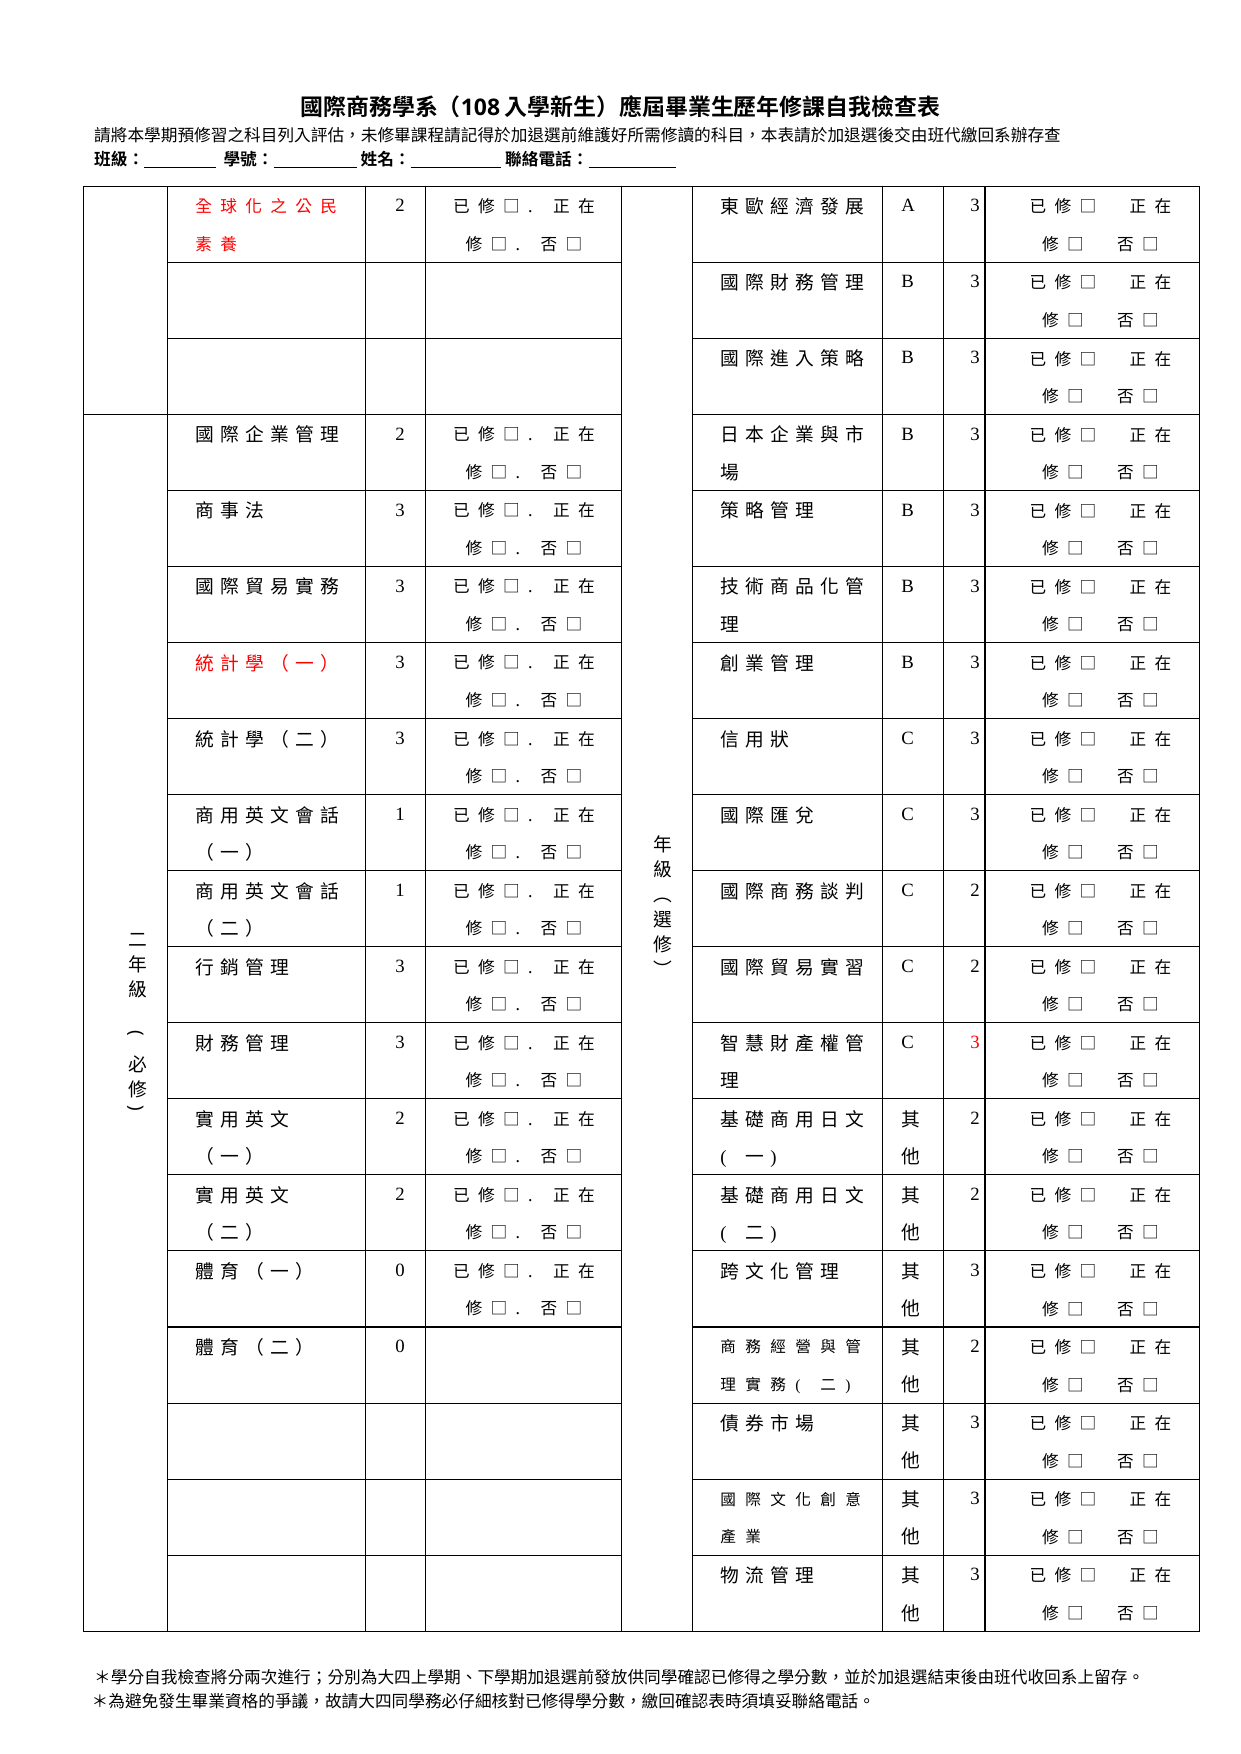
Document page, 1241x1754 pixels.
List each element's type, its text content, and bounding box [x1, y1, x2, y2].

table_cell [426, 263, 621, 338]
table_cell 商用英文會話（一） [168, 795, 365, 870]
table_cell C [883, 1023, 943, 1098]
table_cell 商務經營與管理實務(二) [693, 1328, 882, 1402]
table_cell 已修□.正在修□.否□ [426, 795, 621, 870]
table_cell 已修□.正在修□.否□ [426, 719, 621, 794]
table_cell [168, 1480, 365, 1554]
table_cell 其他 [883, 1099, 943, 1174]
table_cell 年級（選修） [622, 187, 692, 1631]
table_cell 已修□ 正在修□ 否□ [986, 1328, 1199, 1402]
table_cell B [883, 643, 943, 718]
table_cell 2 [944, 1099, 984, 1174]
table_cell 2 [366, 415, 425, 490]
table_cell [426, 1556, 621, 1631]
table_cell 3 [366, 1023, 425, 1098]
table_cell 3 [944, 1404, 984, 1478]
table_cell 其他 [883, 1251, 943, 1326]
table_cell 已修□ 正在修□ 否□ [986, 795, 1199, 870]
table_cell 已修□ 正在修□ 否□ [986, 1404, 1199, 1478]
table_cell 2 [944, 947, 984, 1022]
table_cell 3 [944, 1556, 984, 1631]
table_cell 創業管理 [693, 643, 882, 718]
table_cell 已修□.正在修□.否□ [426, 1023, 621, 1098]
table_cell 3 [944, 719, 984, 794]
table_cell [426, 1328, 621, 1402]
table_cell 已修□.正在修□.否□ [426, 491, 621, 566]
table_cell 已修□ 正在修□ 否□ [986, 643, 1199, 718]
table_cell [168, 263, 365, 338]
table_cell B [883, 339, 943, 414]
table_cell 3 [366, 567, 425, 642]
table_cell 策略管理 [693, 491, 882, 566]
table_cell 已修□ 正在修□ 否□ [986, 1251, 1199, 1326]
table_cell 統計學（一） [168, 643, 365, 718]
table_cell B [883, 491, 943, 566]
table_cell 已修□ 正在修□ 否□ [986, 339, 1199, 414]
table_cell 已修□ 正在修□ 否□ [986, 567, 1199, 642]
table_cell 已修□ 正在修□ 否□ [986, 1556, 1199, 1631]
table_cell 體育（一） [168, 1251, 365, 1326]
table_cell 3 [366, 719, 425, 794]
table_cell 0 [366, 1328, 425, 1402]
table_cell [426, 1480, 621, 1554]
table_cell 3 [944, 567, 984, 642]
table_cell 3 [944, 643, 984, 718]
table_cell 2 [366, 187, 425, 262]
table_cell 已修□ 正在修□ 否□ [986, 187, 1199, 262]
table_cell 實用英文（二） [168, 1175, 365, 1250]
table_cell 體育（二） [168, 1328, 365, 1402]
table_cell 國際企業管理 [168, 415, 365, 490]
table_cell 財務管理 [168, 1023, 365, 1098]
table_cell 已修□.正在修□.否□ [426, 947, 621, 1022]
table_cell 已修□.正在修□.否□ [426, 643, 621, 718]
table_cell 3 [944, 1480, 984, 1554]
table_cell 已修□.正在修□.否□ [426, 567, 621, 642]
table_cell [168, 339, 365, 414]
table_cell 其他 [883, 1556, 943, 1631]
table_cell 日本企業與市場 [693, 415, 882, 490]
table_cell 1 [366, 871, 425, 946]
table_cell 國際匯兌 [693, 795, 882, 870]
table_cell 1 [366, 795, 425, 870]
table_cell B [883, 263, 943, 338]
table_cell 3 [944, 795, 984, 870]
table_cell 3 [366, 947, 425, 1022]
table_cell 實用英文（一） [168, 1099, 365, 1174]
table_cell 物流管理 [693, 1556, 882, 1631]
table_cell 已修□ 正在修□ 否□ [986, 947, 1199, 1022]
table_cell 智慧財產權管理 [693, 1023, 882, 1098]
table_cell 已修□ 正在修□ 否□ [986, 1099, 1199, 1174]
table_cell 已修□ 正在修□ 否□ [986, 1175, 1199, 1250]
table_cell 二年級 (必修) [84, 415, 167, 1631]
table_cell 國際貿易實習 [693, 947, 882, 1022]
table_cell 2 [366, 1175, 425, 1250]
table_cell [366, 263, 425, 338]
table_cell C [883, 719, 943, 794]
table_cell 其他 [883, 1404, 943, 1478]
table_cell 基礎商用日文(二) [693, 1175, 882, 1250]
table_cell [168, 1404, 365, 1478]
table_cell 信用狀 [693, 719, 882, 794]
table_cell 已修□.正在修□.否□ [426, 187, 621, 262]
table_cell 3 [944, 1251, 984, 1326]
table_cell C [883, 871, 943, 946]
table_cell 已修□.正在修□.否□ [426, 1099, 621, 1174]
table_cell 其他 [883, 1480, 943, 1554]
table_cell 跨文化管理 [693, 1251, 882, 1326]
table_cell 已修□ 正在修□ 否□ [986, 1480, 1199, 1554]
table_cell 已修□ 正在修□ 否□ [986, 871, 1199, 946]
table_cell 2 [944, 1328, 984, 1402]
table_cell B [883, 567, 943, 642]
table_cell 3 [366, 643, 425, 718]
table_cell 已修□ 正在修□ 否□ [986, 719, 1199, 794]
table_cell 國際文化創意產業 [693, 1480, 882, 1554]
table_cell B [883, 415, 943, 490]
table_cell 已修□.正在修□.否□ [426, 1251, 621, 1326]
table_cell 已修□.正在修□.否□ [426, 415, 621, 490]
table_cell 0 [366, 1251, 425, 1326]
table_cell 3 [944, 415, 984, 490]
table_cell 債券市場 [693, 1404, 882, 1478]
table_cell 行銷管理 [168, 947, 365, 1022]
table_cell 已修□ 正在修□ 否□ [986, 491, 1199, 566]
table_cell 3 [944, 491, 984, 566]
table_cell 國際貿易實務 [168, 567, 365, 642]
table_cell [366, 1556, 425, 1631]
table_cell [366, 1404, 425, 1478]
table_cell 其他 [883, 1175, 943, 1250]
table_cell 國際商務談判 [693, 871, 882, 946]
table_cell 3 [944, 339, 984, 414]
table_cell A [883, 187, 943, 262]
table_cell 國際財務管理 [693, 263, 882, 338]
table_cell [168, 1556, 365, 1631]
table_cell [366, 1480, 425, 1554]
table_cell C [883, 947, 943, 1022]
table_cell 商用英文會話（二） [168, 871, 365, 946]
table_cell 已修□ 正在修□ 否□ [986, 1023, 1199, 1098]
table_cell 國際進入策略 [693, 339, 882, 414]
table_cell 2 [944, 871, 984, 946]
table_cell 東歐經濟發展 [693, 187, 882, 262]
table_cell 3 [944, 263, 984, 338]
table_cell 2 [944, 1175, 984, 1250]
table_cell 已修□ 正在修□ 否□ [986, 415, 1199, 490]
table_cell 3 [944, 187, 984, 262]
table_cell 商事法 [168, 491, 365, 566]
table_cell 基礎商用日文(一) [693, 1099, 882, 1174]
table_cell 已修□ 正在修□ 否□ [986, 263, 1199, 338]
table_cell 3 [366, 491, 425, 566]
table_cell 統計學（二） [168, 719, 365, 794]
table_cell [426, 1404, 621, 1478]
table_cell 3 [944, 1023, 984, 1098]
table_cell [426, 339, 621, 414]
table_cell 已修□.正在修□.否□ [426, 871, 621, 946]
table_cell 2 [366, 1099, 425, 1174]
table_cell 全球化之公民素養 [168, 187, 365, 262]
table_cell [366, 339, 425, 414]
table_cell 已修□.正在修□.否□ [426, 1175, 621, 1250]
table_cell 其他 [883, 1328, 943, 1402]
table_cell 技術商品化管理 [693, 567, 882, 642]
table_cell C [883, 795, 943, 870]
